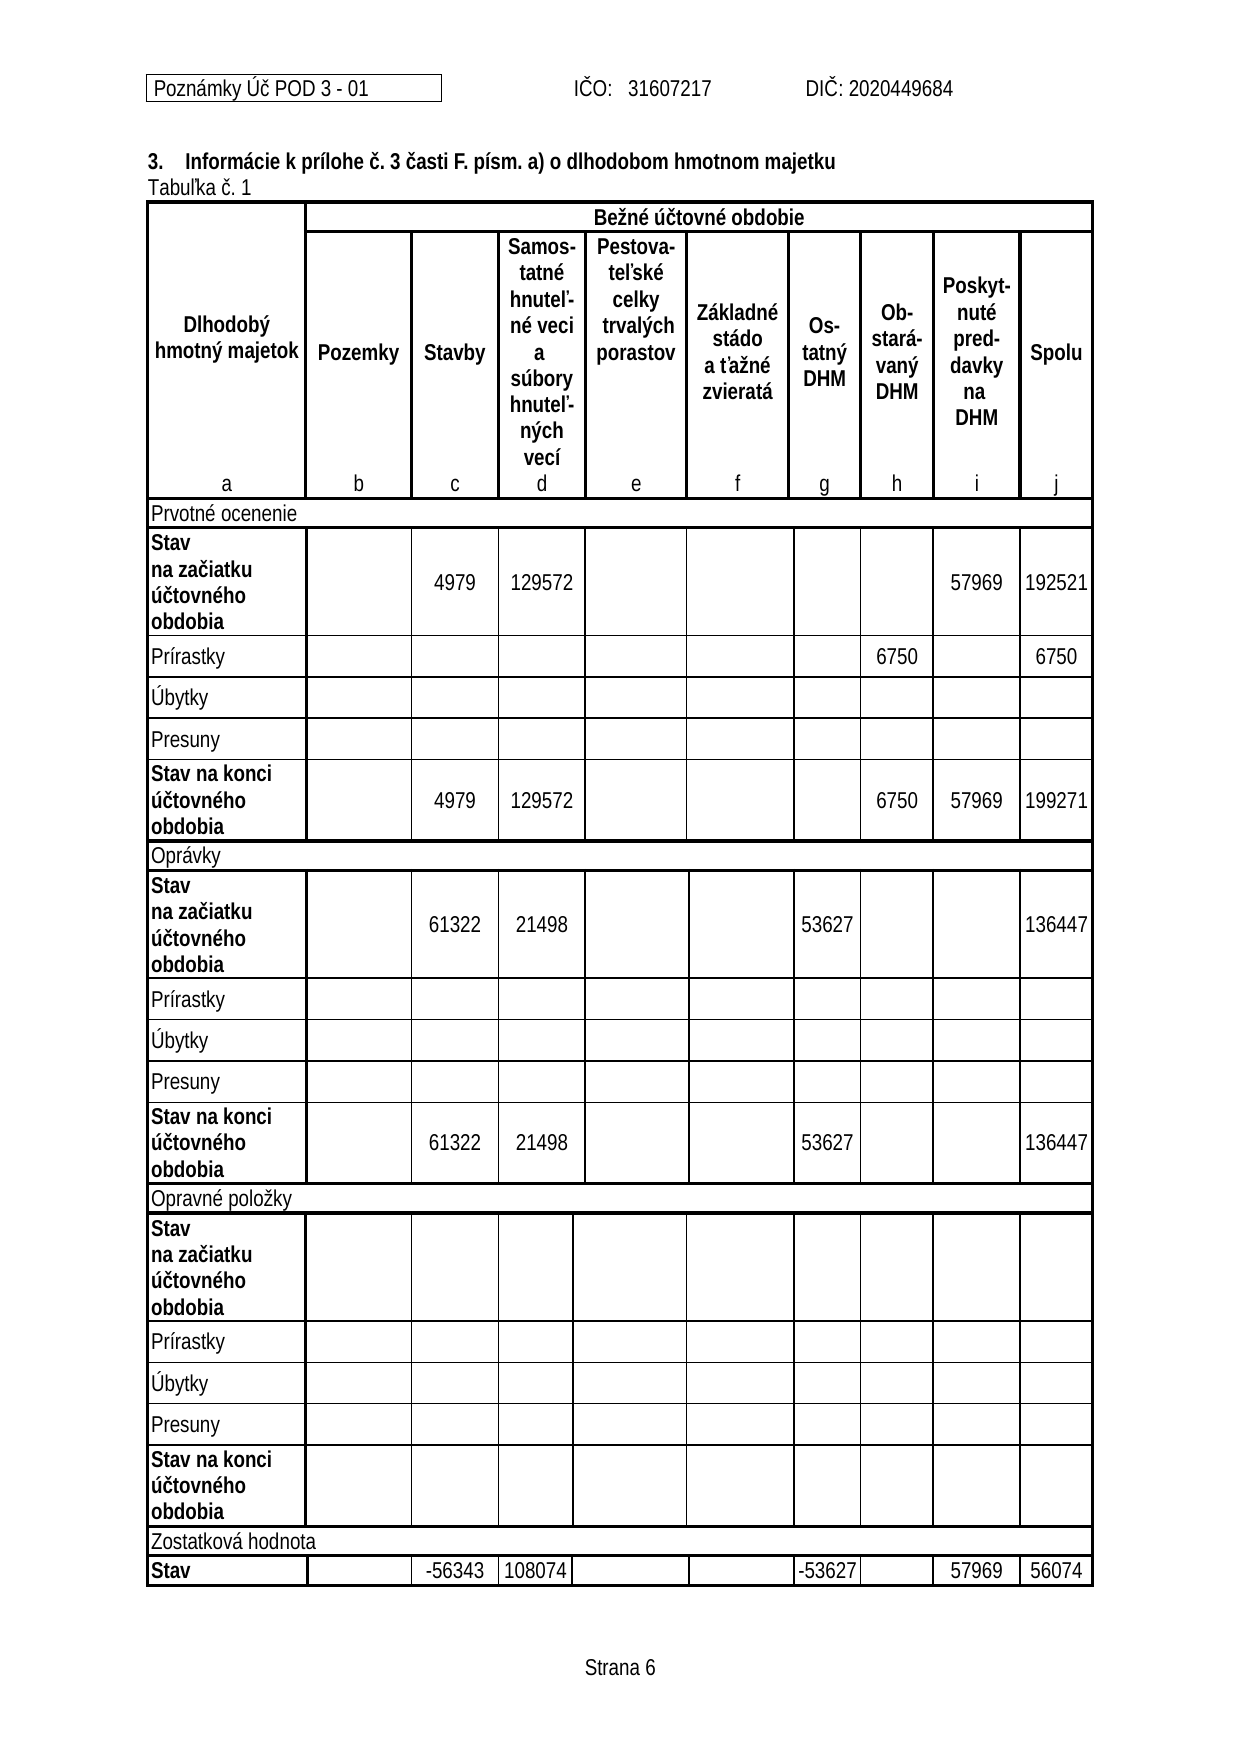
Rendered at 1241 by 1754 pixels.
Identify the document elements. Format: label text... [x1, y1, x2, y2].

table_cell 57969 [934, 1557, 1019, 1584]
table_cell g [790, 470, 859, 497]
table_cell [574, 1446, 686, 1525]
table_cell [861, 1363, 932, 1403]
table_cell Ob-stará-vaný DHM [862, 233, 932, 470]
table_cell [412, 1363, 498, 1403]
table_cell [934, 872, 1019, 977]
table_cell [499, 979, 584, 1019]
table_cell Stav na konci účtovného obdobia [149, 1103, 305, 1182]
table_cell [499, 678, 584, 717]
table_cell [307, 1322, 411, 1361]
table_cell Stavby [413, 233, 497, 470]
table_cell [499, 1446, 572, 1525]
table_cell [861, 1557, 932, 1584]
table_cell [1021, 1215, 1091, 1320]
table_cell [499, 1404, 572, 1444]
table_cell Prírastky [149, 636, 305, 676]
table_cell h [862, 470, 932, 497]
table_cell 57969 [934, 760, 1019, 839]
table_cell [934, 1062, 1019, 1101]
table_cell d [500, 470, 584, 497]
table_cell [687, 1215, 793, 1320]
table_cell [861, 1103, 932, 1182]
table_cell [795, 1322, 860, 1361]
table_cell [934, 1103, 1019, 1182]
table_cell [795, 979, 860, 1019]
table_cell Poskyt-nuté pred-davky na DHM [935, 233, 1018, 470]
table_cell [309, 1557, 411, 1584]
table_cell [795, 1062, 860, 1101]
table_cell 53627 [795, 1103, 860, 1182]
table_cell [687, 760, 793, 839]
table_cell [1021, 1062, 1091, 1101]
table_cell [861, 1062, 932, 1101]
table_cell 56074 [1021, 1557, 1091, 1584]
table_cell i [935, 470, 1018, 497]
table_cell [687, 1404, 793, 1444]
table_cell [934, 636, 1019, 676]
table_cell [574, 1215, 686, 1320]
table_cell 136447 [1021, 1103, 1091, 1182]
table_cell [412, 1020, 498, 1060]
table_cell 199271 [1021, 760, 1091, 839]
table_cell [586, 678, 686, 717]
table_cell b [307, 470, 410, 497]
table_cell 4979 [412, 529, 498, 634]
table_cell [687, 678, 793, 717]
table_cell 6750 [1021, 636, 1091, 676]
table_cell [795, 1404, 860, 1444]
table_cell 129572 [499, 529, 584, 634]
table_cell [1021, 1404, 1091, 1444]
table_cell Stav na konci účtovného obdobia [149, 1446, 304, 1525]
table_cell [308, 760, 411, 839]
table_cell [308, 636, 411, 676]
table_cell [412, 1446, 498, 1525]
table_cell Stav na konci účtovného obdobia [149, 760, 305, 839]
text Tabuľka č. 1 [148, 174, 1092, 200]
table_cell Stav na začiatku účtovného obdobia [149, 529, 305, 634]
table_cell [934, 1020, 1019, 1060]
table_cell [690, 979, 793, 1019]
table_cell [795, 760, 860, 839]
table_cell 129572 [499, 760, 584, 839]
table_cell Opravné položky [149, 1185, 1091, 1211]
table_cell [308, 678, 411, 717]
table_cell [934, 1363, 1019, 1403]
table_cell [861, 979, 932, 1019]
table_cell [307, 1446, 411, 1525]
table_cell [795, 636, 860, 676]
table_cell [795, 1020, 860, 1060]
table_cell [499, 1020, 584, 1060]
table_cell [861, 1215, 932, 1320]
table_cell [307, 1363, 411, 1403]
table_cell 61322 [412, 1103, 498, 1182]
table_cell [1021, 719, 1091, 759]
table_cell Presuny [149, 719, 305, 759]
table_cell Úbytky [149, 1363, 304, 1403]
table_cell [307, 1215, 411, 1320]
table_cell [687, 529, 793, 634]
table_cell [690, 1103, 793, 1182]
table_cell Oprávky [149, 843, 1091, 869]
table_cell [690, 872, 793, 977]
table_cell [499, 1363, 572, 1403]
table_cell [1021, 1446, 1091, 1525]
table_cell [308, 872, 411, 977]
table_cell Spolu [1022, 233, 1091, 470]
table_cell 21498 [499, 872, 584, 977]
table_cell [499, 636, 584, 676]
table_cell [308, 1062, 411, 1101]
table_cell Prírastky [149, 979, 305, 1019]
table_cell 136447 [1021, 872, 1091, 977]
table_cell [934, 1322, 1019, 1361]
table_cell [1021, 678, 1091, 717]
table_cell [499, 1062, 584, 1101]
table_cell Prírastky [149, 1322, 304, 1361]
table_cell [308, 1103, 411, 1182]
table_cell [934, 1404, 1019, 1444]
table_cell [687, 1322, 793, 1361]
table_cell [412, 636, 498, 676]
table_cell 4979 [412, 760, 498, 839]
table_cell Zostatková hodnota [149, 1528, 1091, 1554]
table_cell [934, 719, 1019, 759]
table_cell [308, 979, 411, 1019]
table_cell [574, 1322, 686, 1361]
table_cell Stav na začiatku účtovného obdobia [149, 872, 305, 977]
table_cell [690, 1557, 793, 1584]
table_cell Pestova-teľské celky trvalých porastov [587, 233, 685, 470]
table_cell Úbytky [149, 1020, 305, 1060]
table_cell [586, 529, 686, 634]
table_cell Presuny [149, 1062, 305, 1101]
table_cell [861, 529, 932, 634]
table_cell [573, 1557, 688, 1584]
table_cell [308, 719, 411, 759]
table_cell 57969 [934, 529, 1019, 634]
table_cell [1021, 1020, 1091, 1060]
table_cell [690, 1020, 793, 1060]
table_cell [412, 678, 498, 717]
table_cell [861, 719, 932, 759]
table_cell [861, 1446, 932, 1525]
table_cell 6750 [861, 760, 932, 839]
table_cell [412, 1322, 498, 1361]
table_cell [586, 1020, 688, 1060]
table_cell [861, 1404, 932, 1444]
table_cell 53627 [795, 872, 860, 977]
table_cell Stav [149, 1557, 306, 1584]
table_header Bežné účtovné obdobie [307, 204, 1091, 230]
table_cell [795, 1363, 860, 1403]
table_cell [687, 1446, 793, 1525]
table_cell [690, 1062, 793, 1101]
table_cell [308, 1020, 411, 1060]
table_cell [586, 872, 688, 977]
table_cell [795, 1446, 860, 1525]
table_cell [1021, 979, 1091, 1019]
table_cell [934, 1215, 1019, 1320]
table_cell [795, 529, 860, 634]
table_cell [586, 1103, 688, 1182]
table_cell [795, 678, 860, 717]
table_cell Stav na začiatku účtovného obdobia [149, 1215, 304, 1320]
table_cell [861, 1020, 932, 1060]
table_cell Úbytky [149, 678, 305, 717]
table_cell [1021, 1363, 1091, 1403]
table_cell [574, 1363, 686, 1403]
table_cell [934, 678, 1019, 717]
table_cell [412, 1404, 498, 1444]
table_cell [586, 979, 688, 1019]
table_cell f [688, 470, 787, 497]
table_cell [861, 678, 932, 717]
table_cell Pozemky [307, 233, 410, 470]
table_cell [412, 1215, 498, 1320]
table_cell Os-tatný DHM [790, 233, 859, 470]
table_cell Základné stádo a ťažné zvieratá [688, 233, 787, 470]
table_cell -53627 [795, 1557, 860, 1584]
table_cell [499, 1215, 572, 1320]
table_cell [795, 1215, 860, 1320]
table_cell [687, 1363, 793, 1403]
table_cell -56343 [412, 1557, 498, 1584]
table_cell j [1022, 470, 1091, 497]
table_cell Prvotné ocenenie [149, 500, 1091, 526]
table_cell [795, 719, 860, 759]
table_cell 108074 [499, 1557, 571, 1584]
table_cell [687, 636, 793, 676]
table_cell [412, 1062, 498, 1101]
table_cell c [413, 470, 497, 497]
table_cell [934, 1446, 1019, 1525]
table_cell [499, 719, 584, 759]
table_header Dlhodobý hmotný majetok [149, 204, 304, 470]
table_cell 192521 [1021, 529, 1091, 634]
table_cell [586, 636, 686, 676]
table_cell [586, 719, 686, 759]
table_cell [307, 1404, 411, 1444]
table_cell 6750 [861, 636, 932, 676]
table_cell Samos-tatné hnuteľ-né veci a súbory hnuteľ-ných vecí [500, 233, 584, 470]
table_cell a [149, 470, 304, 497]
table_cell [934, 979, 1019, 1019]
title Informácie k prílohe č. 3 časti F. písm. a) o dlhodobom hmotnom majetku [148, 148, 1092, 174]
table_cell [308, 529, 411, 634]
table_cell [586, 1062, 688, 1101]
table_cell [687, 719, 793, 759]
table_cell e [587, 470, 685, 497]
table_cell [574, 1404, 686, 1444]
table_cell Presuny [149, 1404, 304, 1444]
table_cell [499, 1322, 572, 1361]
table_cell 61322 [412, 872, 498, 977]
table_cell [412, 719, 498, 759]
table_cell [586, 760, 686, 839]
table_cell [861, 872, 932, 977]
table_cell [1021, 1322, 1091, 1361]
table_cell [412, 979, 498, 1019]
table_cell 21498 [499, 1103, 584, 1182]
table_cell [861, 1322, 932, 1361]
